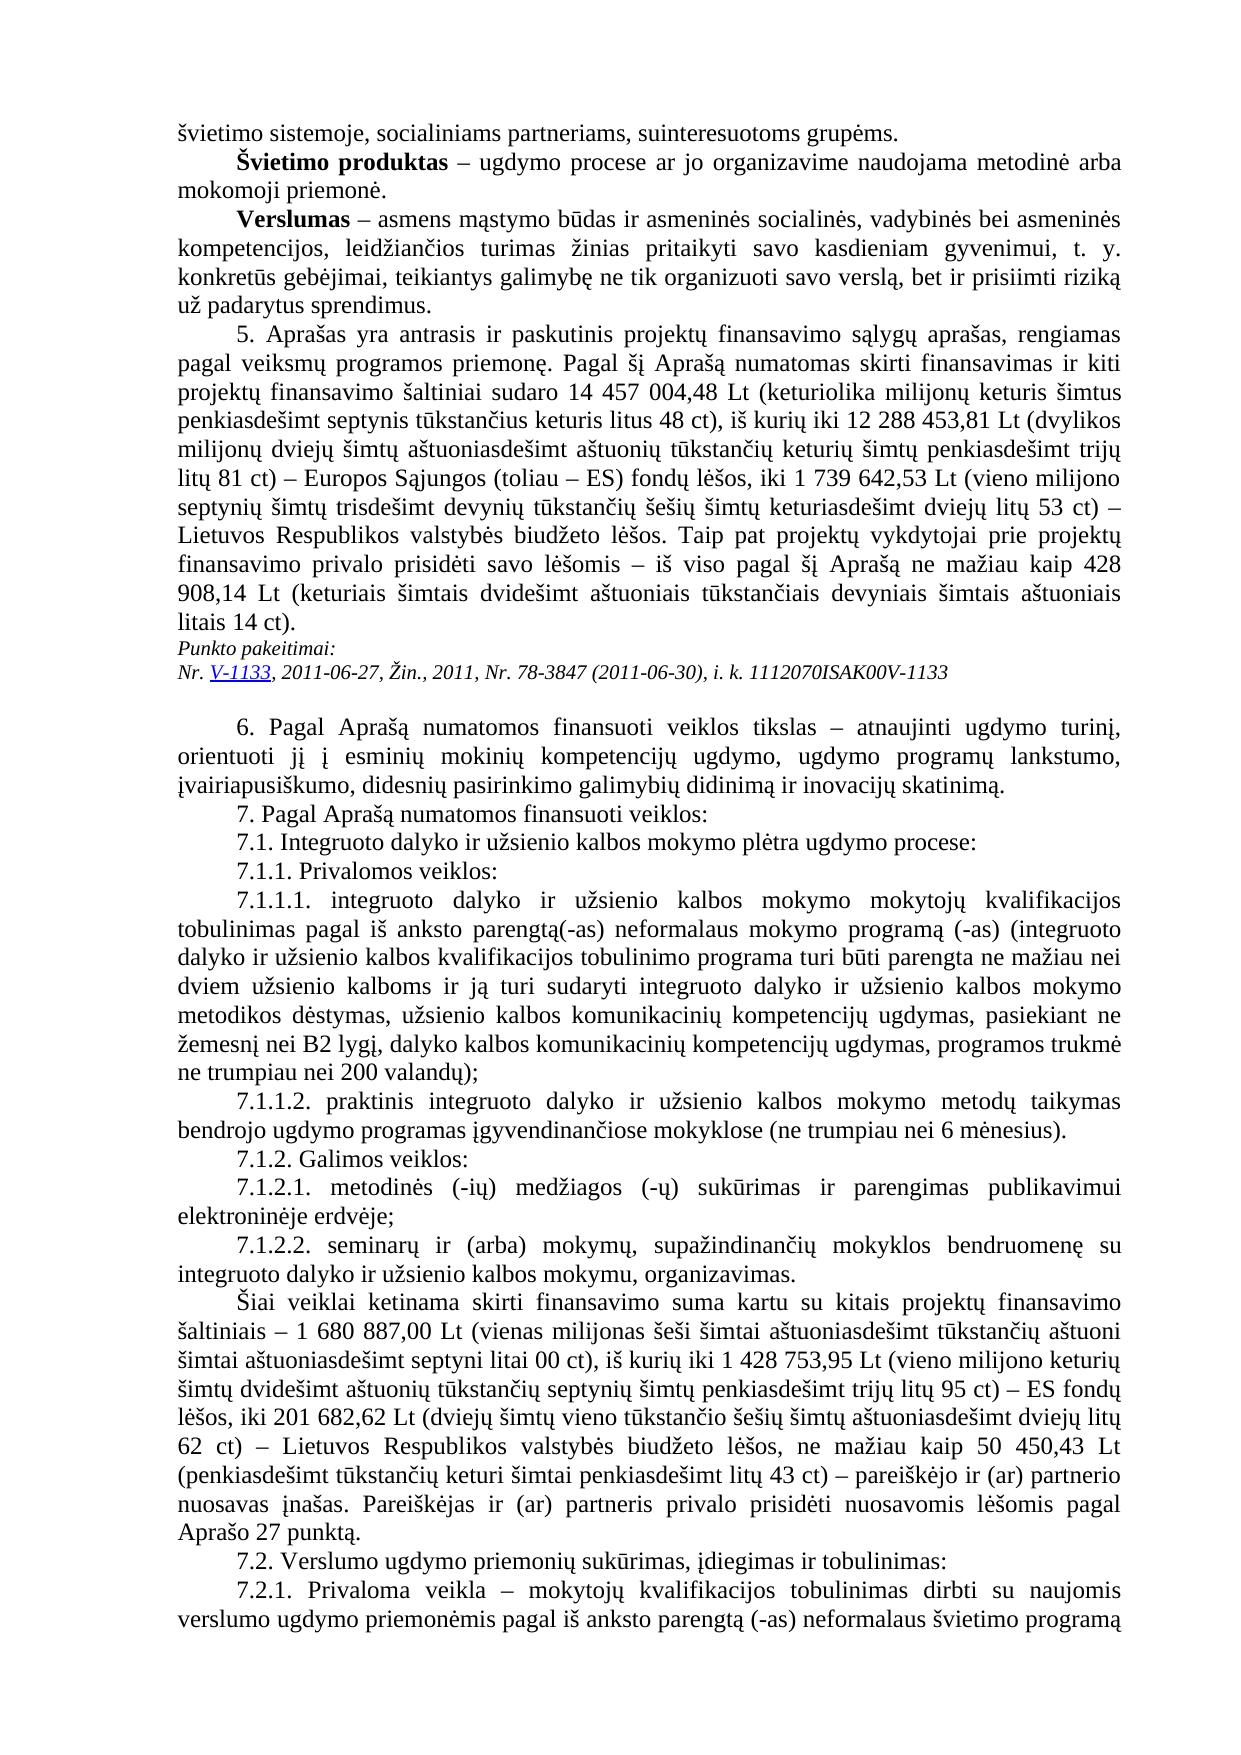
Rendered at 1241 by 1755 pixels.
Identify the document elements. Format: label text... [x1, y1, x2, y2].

text 6. Pagal Aprašą numatomos finansuoti veiklos tikslas – atnaujinti ugdymo turinį, orientuoti jį į esminių mokinių kompetencijų ugdymo, ugdymo programų lankstumo, įvairiapusiškumo, didesnių pasirinkimo galimybių didinimą ir inovacijų skatinimą. [177, 712, 1122, 799]
text Šiai veiklai ketinama skirti finansavimo suma kartu su kitais projektų finansavimo šaltiniais – 1 680 887,00 Lt (vienas milijonas šeši šimtai aštuoniasdešimt tūkstančių aštuoni šimtai aštuoniasdešimt septyni litai 00 ct), iš kurių iki 1 428 753,95 Lt (vieno milijono keturių šimtų dvidešimt aštuonių tūkstančių septynių šimtų penkiasdešimt trijų litų 95 ct) – ES fondų lėšos, iki 201 682,62 Lt (dviejų šimtų vieno tūkstančio šešių šimtų aštuoniasdešimt dviejų litų 62 ct) – Lietuvos Respublikos valstybės biudžeto lėšos, ne mažiau kaip 50 450,43 Lt (penkiasdešimt tūkstančių keturi šimtai penkiasdešimt litų 43 ct) – pareiškėjo ir (ar) partnerio nuosavas įnašas. Pareiškėjas ir (ar) partneris privalo prisidėti nuosavomis lėšomis pagal Aprašo 27 punktą. [177, 1287, 1122, 1546]
text 7.1.2.1. metodinės (-ių) medžiagos (-ų) sukūrimas ir parengimas publikavimui elektroninėje erdvėje; [177, 1172, 1122, 1230]
text 7.1. integruoto dalyko ir užsienio kalbos mokymo plėtra ugdymo procese: [177, 827, 1122, 856]
text 7. Pagal Aprašą numatomos finansuoti veiklos: [177, 799, 1122, 827]
text švietimo sistemoje, socialiniams partneriams, suinteresuotoms grupėms. [177, 118, 1122, 147]
text 7.1.1. Privalomos veiklos: [177, 856, 1122, 885]
text Punkto pakeitimai: [177, 636, 1122, 660]
text Verslumas – asmens mąstymo būdas ir asmeninės socialinės, vadybinės bei asmeninės kompetencijos, leidžiančios turimas žinias pritaikyti savo kasdieniam gyvenimui, t. y. konkretūs gebėjimai, teikiantys galimybę ne tik organizuoti savo verslą, bet ir prisiimti riziką už padarytus sprendimus. [177, 204, 1122, 319]
text 7.1.2.2. seminarų ir (arba) mokymų, supažindinančių mokyklos bendruomenę su integruoto dalyko ir užsienio kalbos mokymu, organizavimas. [177, 1230, 1122, 1287]
text 7.2.1. Privaloma veikla – mokytojų kvalifikacijos tobulinimas dirbti su naujomis verslumo ugdymo priemonėmis pagal iš anksto parengtą (-as) neformalaus švietimo programą [177, 1575, 1122, 1632]
text 7.2. verslumo ugdymo priemonių sukūrimas, įdiegimas ir tobulinimas: [177, 1546, 1122, 1575]
text Nr. V-1133, 2011-06-27, Žin., 2011, Nr. 78-3847 (2011-06-30), i. k. 1112070ISAK00V-1133 [177, 660, 1122, 684]
text 7.1.2. Galimos veiklos: [177, 1144, 1122, 1172]
text 5. Aprašas yra antrasis ir paskutinis projektų finansavimo sąlygų aprašas, rengiamas pagal veiksmų programos priemonę. Pagal šį Aprašą numatomas skirti finansavimas ir kiti projektų finansavimo šaltiniai sudaro 14 457 004,48 Lt (keturiolika milijonų keturis šimtus penkiasdešimt septynis tūkstančius keturis litus 48 ct), iš kurių iki 12 288 453,81 Lt (dvylikos milijonų dviejų šimtų aštuoniasdešimt aštuonių tūkstančių keturių šimtų penkiasdešimt trijų litų 81 ct) – Europos Sąjungos (toliau – ES) fondų lėšos, iki 1 739 642,53 Lt (vieno milijono septynių šimtų trisdešimt devynių tūkstančių šešių šimtų keturiasdešimt dviejų litų 53 ct) – Lietuvos Respublikos valstybės biudžeto lėšos. Taip pat projektų vykdytojai prie projektų finansavimo privalo prisidėti savo lėšomis – iš viso pagal šį Aprašą ne mažiau kaip 428 908,14 Lt (keturiais šimtais dvidešimt aštuoniais tūkstančiais devyniais šimtais aštuoniais litais 14 ct). [177, 319, 1122, 636]
text Švietimo produktas – ugdymo procese ar jo organizavime naudojama metodinė arba mokomoji priemonė. [177, 147, 1122, 204]
text 7.1.1.2. praktinis integruoto dalyko ir užsienio kalbos mokymo metodų taikymas bendrojo ugdymo programas įgyvendinančiose mokyklose (ne trumpiau nei 6 mėnesius). [177, 1086, 1122, 1144]
text 7.1.1.1. integruoto dalyko ir užsienio kalbos mokymo mokytojų kvalifikacijos tobulinimas pagal iš anksto parengtą(-as) neformalaus mokymo programą (-as) (integruoto dalyko ir užsienio kalbos kvalifikacijos tobulinimo programa turi būti parengta ne mažiau nei dviem užsienio kalboms ir ją turi sudaryti integruoto dalyko ir užsienio kalbos mokymo metodikos dėstymas, užsienio kalbos komunikacinių kompetencijų ugdymas, pasiekiant ne žemesnį nei B2 lygį, dalyko kalbos komunikacinių kompetencijų ugdymas, programos trukmė ne trumpiau nei 200 valandų); [177, 885, 1122, 1086]
